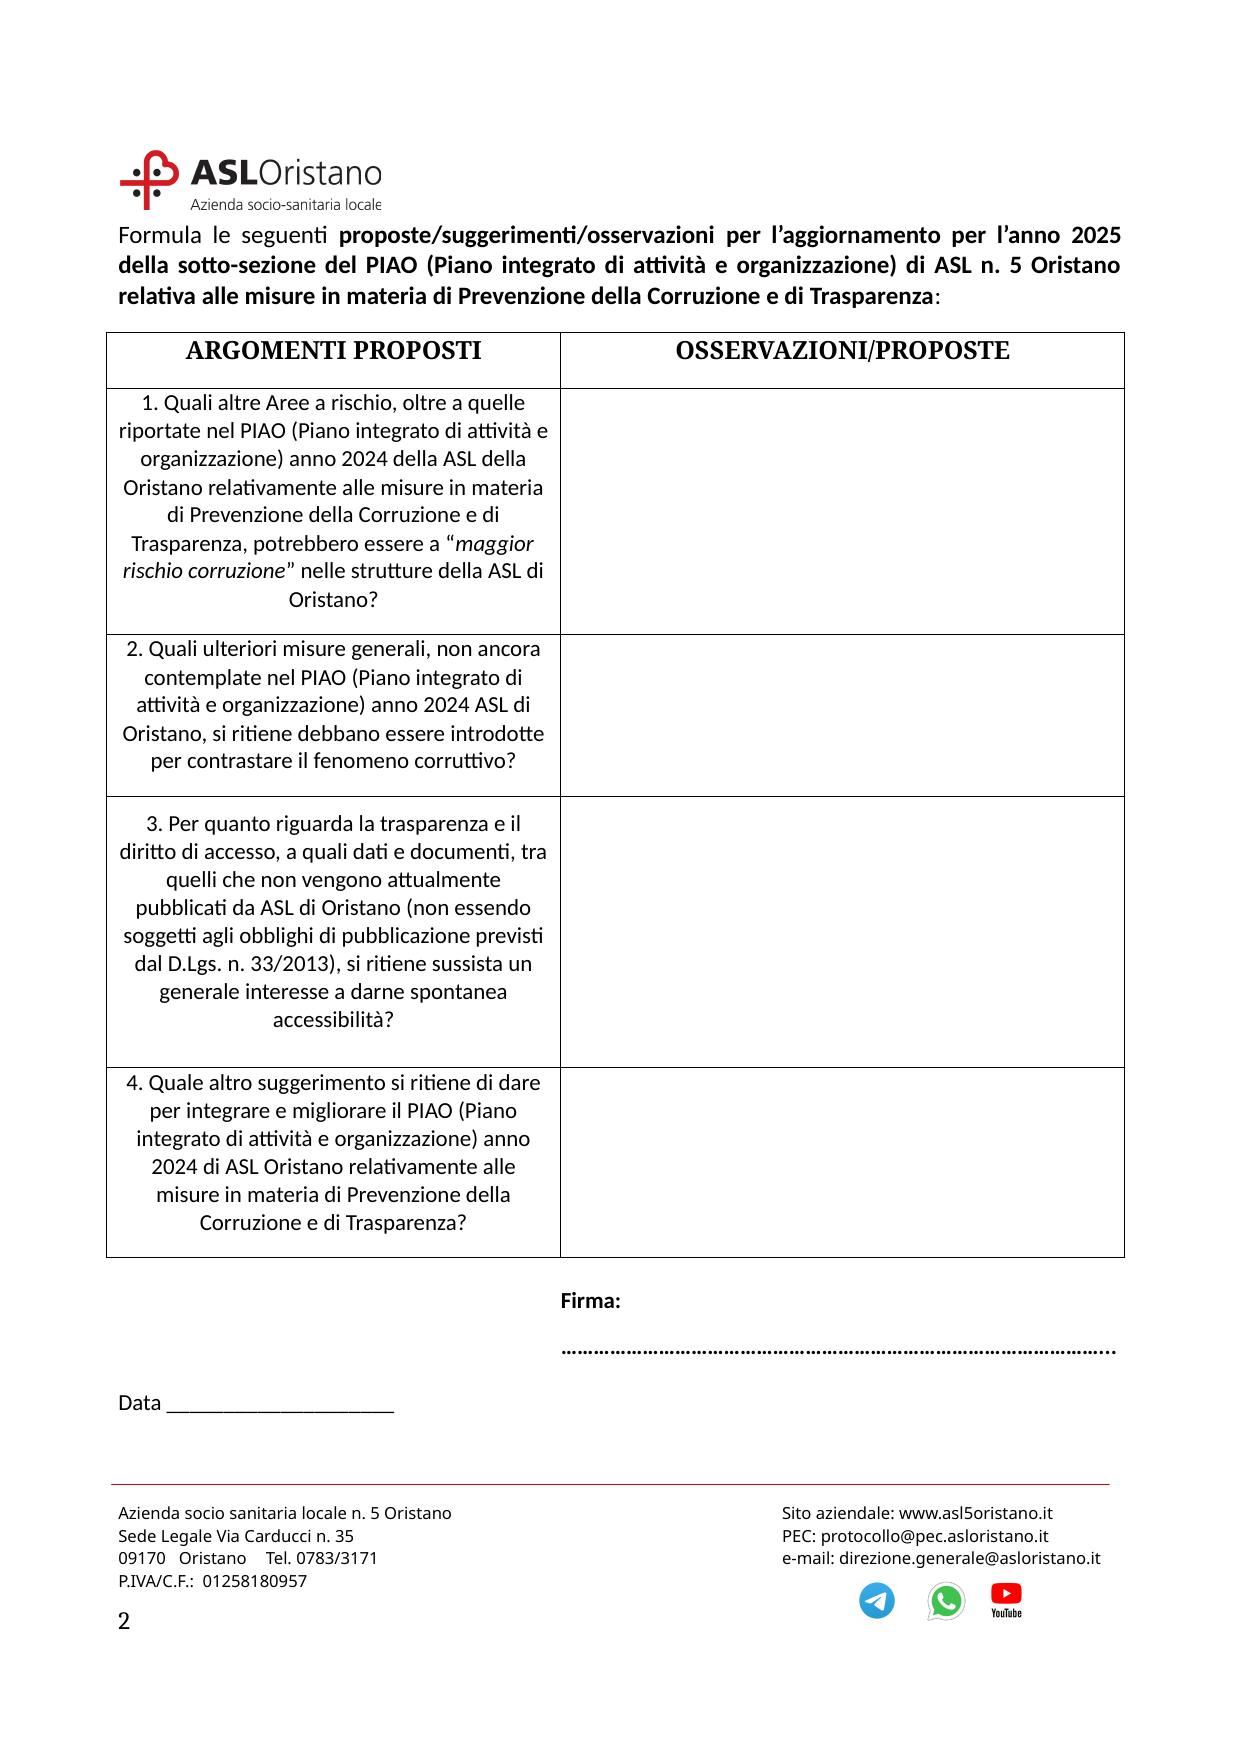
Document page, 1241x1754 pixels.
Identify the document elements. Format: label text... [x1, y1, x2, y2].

table_cell [561, 797, 1124, 1067]
picture [924, 1579, 969, 1624]
text Formula le seguenti proposte/suggerimenti/osservazioni per l’aggiornamento per l’anno 2025 della sotto-sezione del PIAO (Piano integrato di attività e organizzazione) di ASL n. 5 Oristano relativa alle misure in materia di Prevenzione della Corruzione e di Trasparenza: [118, 219, 1122, 311]
text P.IVA/C.F.: 01258180957 [118, 1569, 1122, 1592]
picture [77, 1475, 1232, 1491]
text Firma: [118, 1286, 1122, 1314]
table_cell [561, 635, 1124, 796]
picture [855, 1579, 899, 1623]
text Data ____________________ [118, 1388, 1122, 1416]
text Sede Legale Via Carducci n. 35 PEC: protocollo@pec.asloristano.it [118, 1524, 1122, 1547]
table_cell 3. Per quanto riguarda la trasparenza e il diritto di accesso, a quali dati e documenti, tra quelli che non vengono attualmente pubblicati da ASL di Oristano (non essendo soggetti agli obblighi di pubblicazione previsti dal D.Lgs. n. 33/2013), si ritiene sussista un generale interesse a darne spontanea accessibilità? [107, 797, 560, 1067]
table_cell [561, 389, 1124, 633]
table_header ARGOMENTI PROPOSTI [107, 333, 560, 387]
table_cell 1. Quali altre Aree a rischio, oltre a quelle riportate nel PIAO (Piano integrato di attività e organizzazione) anno 2024 della ASL della Oristano relativamente alle misure in materia di Prevenzione della Corruzione e di Trasparenza, potrebbero essere a “maggior rischio corruzione” nelle strutture della ASL di Oristano? [107, 389, 560, 633]
text 09170 Oristano Tel. 0783/3171 e-mail: direzione.generale@asloristano.it [118, 1547, 1122, 1569]
text ………………………………………………………………………………………... [118, 1332, 1122, 1360]
table_cell 4. Quale altro suggerimento si ritiene di dare per integrare e migliorare il PIAO (Piano integrato di attività e organizzazione) anno 2024 di ASL Oristano relativamente alle misure in materia di Prevenzione della Corruzione e di Trasparenza? [107, 1068, 560, 1257]
table_cell 2. Quali ulteriori misure generali, non ancora contemplate nel PIAO (Piano integrato di attività e organizzazione) anno 2024 ASL di Oristano, si ritiene debbano essere introdotte per contrastare il fenomeno corruttivo? [107, 635, 560, 796]
table_cell [561, 1068, 1124, 1257]
text Azienda socio sanitaria locale n. 5 Oristano Sito aziendale: www.asl5oristano.it [118, 1501, 1122, 1524]
picture [987, 1580, 1024, 1621]
table_header OSSERVAZIONI/PROPOSTE [561, 333, 1124, 387]
picture [118, 147, 382, 214]
